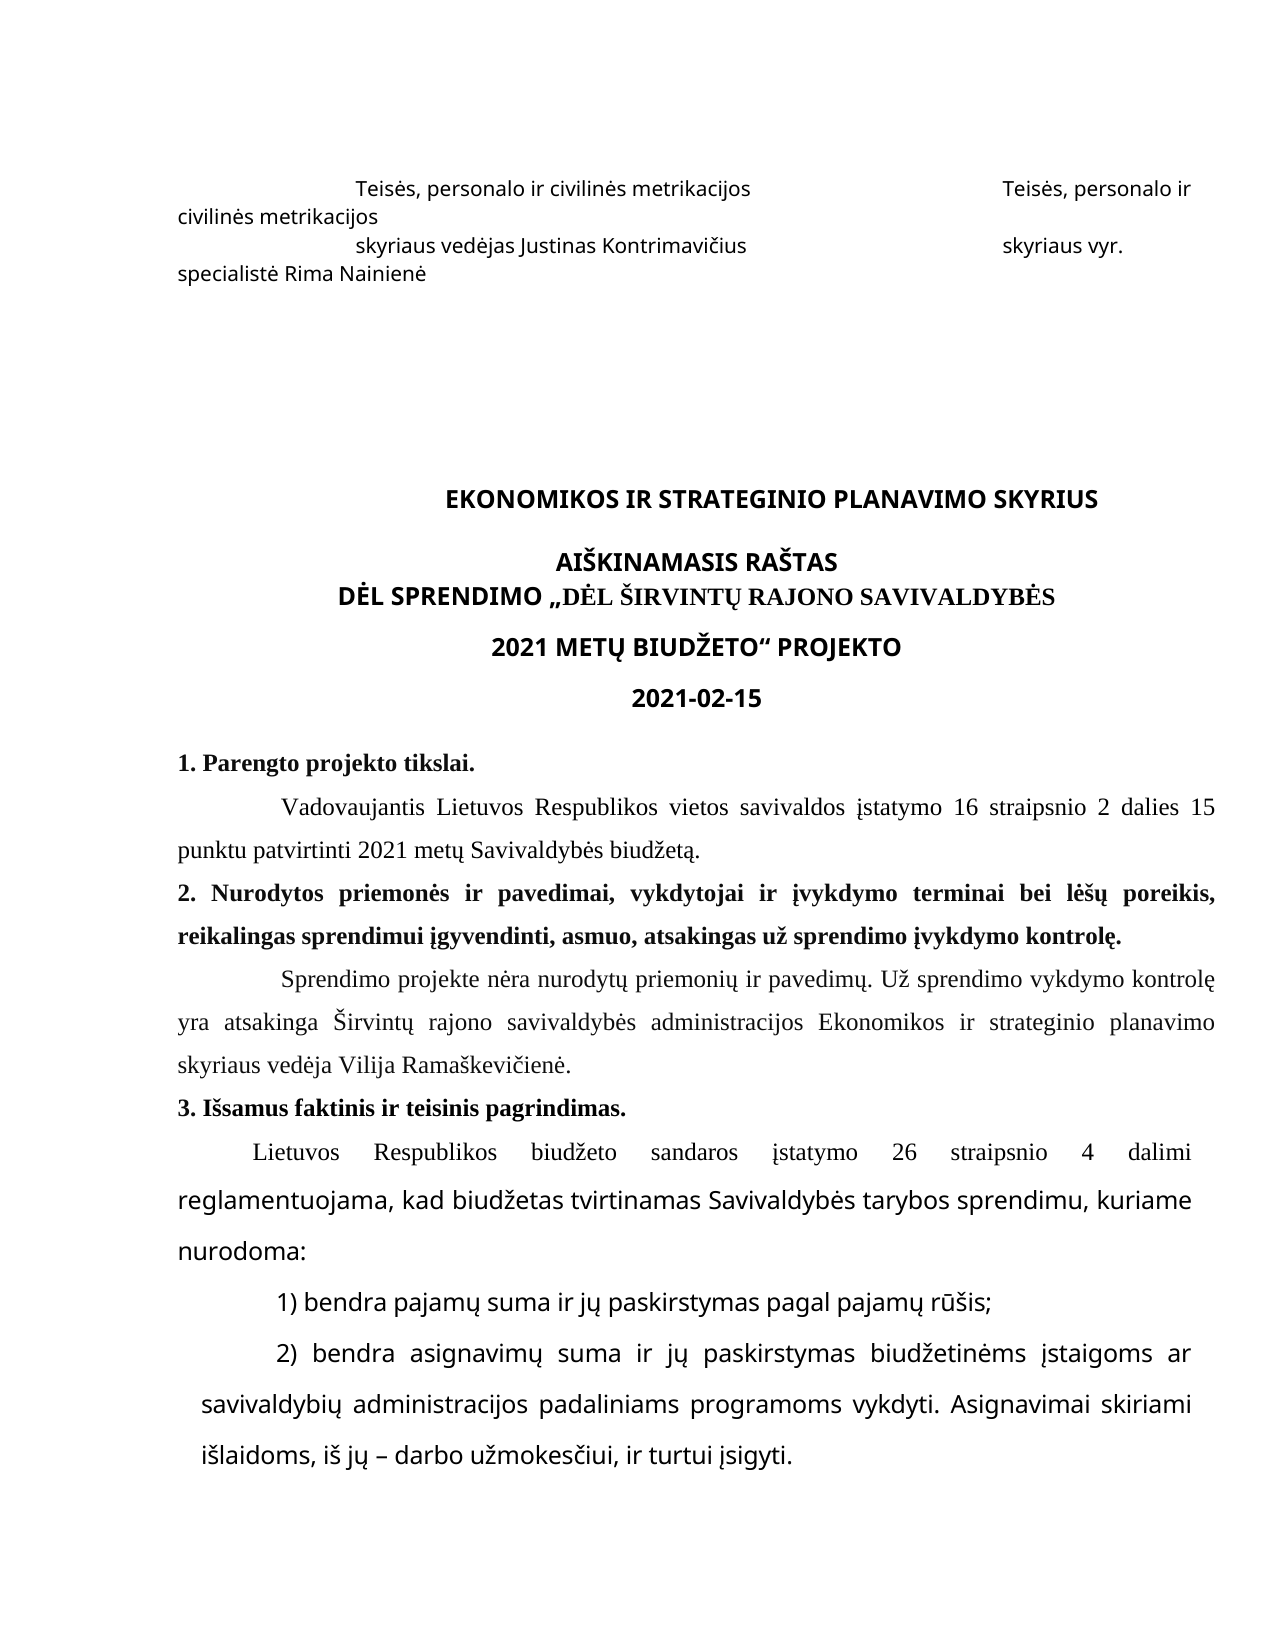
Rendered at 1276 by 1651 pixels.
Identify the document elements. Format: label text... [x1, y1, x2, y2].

text 2021 METŲ BIUDŽETO“ PROJEKTO [177, 629, 1216, 663]
text 3. Išsamus faktinis ir teisinis pagrindimas. [177, 1093, 1216, 1122]
text 1) bendra pajamų suma ir jų paskirstymas pagal pajamų rūšis; [201, 1284, 1192, 1318]
text Lietuvos Respublikos biudžeto sandaros įstatymo 26 straipsnio 4 dalimi reglamentuojama, kad biudžetas tvirtinamas Savivaldybės tarybos sprendimu, kuriame nurodoma: [177, 1137, 1192, 1267]
text Vadovaujantis Lietuvos Respublikos vietos savivaldos įstatymo 16 straipsnio 2 dalies 15 punktu patvirtinti 2021 metų Savivaldybės biudžetą. [177, 792, 1216, 863]
text Teisės, personalo ir civilinės metrikacijos Teisės, personalo ir civilinės metrikacijos [177, 174, 1216, 231]
text 2021-02-15 [177, 680, 1216, 714]
text EKONOMIKOS IR STRATEGINIO PLANAVIMO SKYRIUS [252, 481, 1216, 515]
text 1. Parengto projekto tikslai. [177, 748, 1216, 777]
text AIŠKINAMASIS RAŠTAS [177, 544, 1216, 578]
text 2) bendra asignavimų suma ir jų paskirstymas biudžetinėms įstaigoms ar savivaldybių administracijos padaliniams programoms vykdyti. Asignavimai skiriami išlaidoms, iš jų – darbo užmokesčiui, ir turtui įsigyti. [201, 1336, 1192, 1472]
text skyriaus vedėjas Justinas Kontrimavičius skyriaus vyr. specialistė Rima Nainienė [177, 231, 1216, 288]
text 2. Nurodytos priemonės ir pavedimai, vykdytojai ir įvykdymo terminai bei lėšų poreikis, reikalingas sprendimui įgyvendinti, asmuo, atsakingas už sprendimo įvykdymo kontrolę. [177, 878, 1216, 950]
text DĖL SPRENDIMO „DĖL ŠIRVINTŲ RAJONO SAVIVALDYBĖS [177, 578, 1216, 612]
text Sprendimo projekte nėra nurodytų priemonių ir pavedimų. Už sprendimo vykdymo kontrolę yra atsakinga Širvintų rajono savivaldybės administracijos Ekonomikos ir strateginio planavimo skyriaus vedėja Vilija Ramaškevičienė. [177, 964, 1216, 1079]
